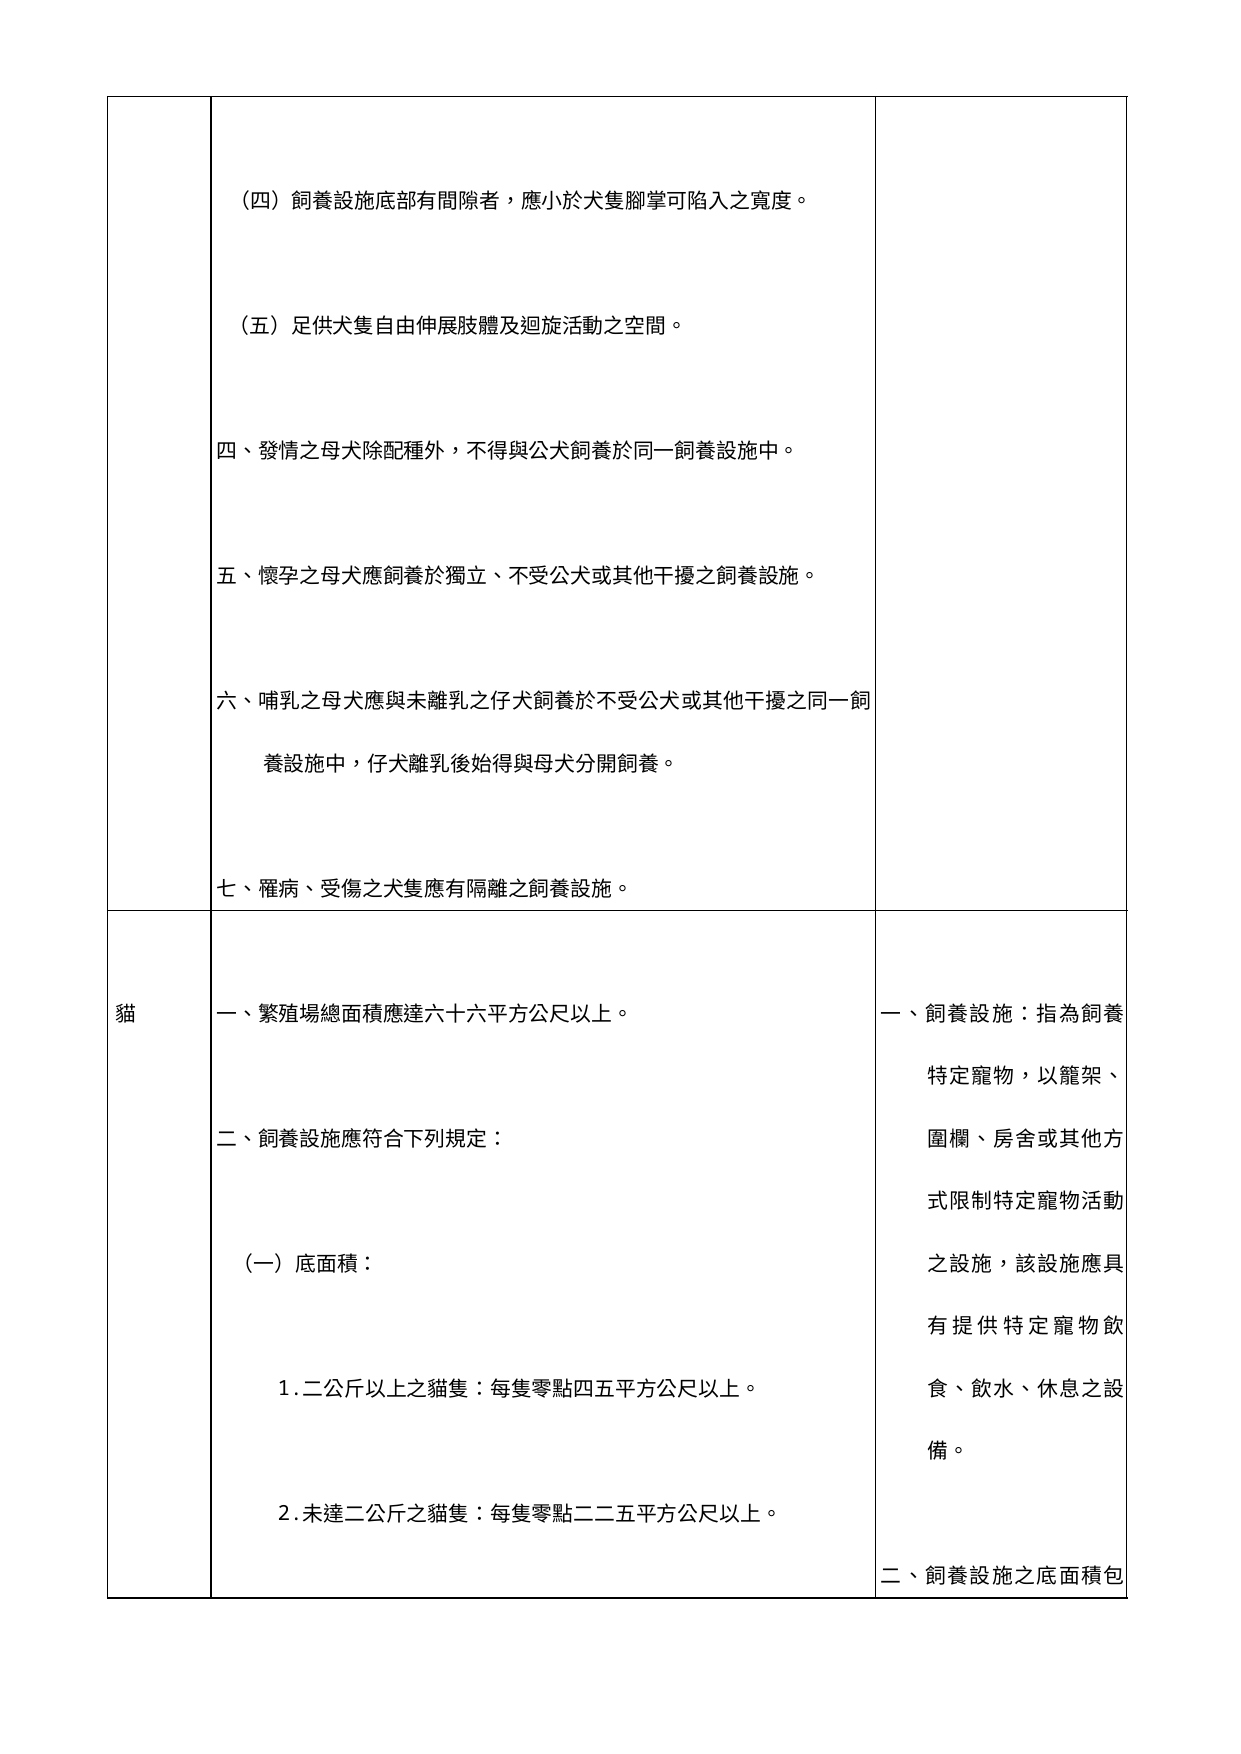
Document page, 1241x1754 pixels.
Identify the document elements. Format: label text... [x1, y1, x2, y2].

table_cell 一、繁殖場總面積應達六十六平方公尺以上。 二、飼養設施應符合下列規定： （一）底面積： 1.二公斤以上之貓隻：每隻零點四五平方公尺以上。 2.未達二公斤之貓隻：每隻零點二二五平方公尺以上。 [212, 911, 875, 1597]
table_cell 一、飼養設施：指為飼養特定寵物，以籠架、圍欄、房舍或其他方式限制特定寵物活動之設施，該設施應具有提供特定寵物飲食、飲水、休息之設備。 二、飼養設施之底面積包 [876, 911, 1126, 1597]
table_cell （四）飼養設施底部有間隙者，應小於犬隻腳掌可陷入之寬度。 （五）足供犬隻自由伸展肢體及迴旋活動之空間。 四、發情之母犬除配種外，不得與公犬飼養於同一飼養設施中。 五、懷孕之母犬應飼養於獨立、不受公犬或其他干擾之飼養設施。 六、哺乳之母犬應與未離乳之仔犬飼養於不受公犬或其他干擾之同一飼養設施中，仔犬離乳後始得與母犬分開飼養。 七、罹病、受傷之犬隻應有隔離之飼養設施。 [212, 97, 875, 910]
table_cell 貓 [108, 911, 210, 1597]
table_cell [108, 97, 210, 910]
table_cell [876, 97, 1126, 910]
